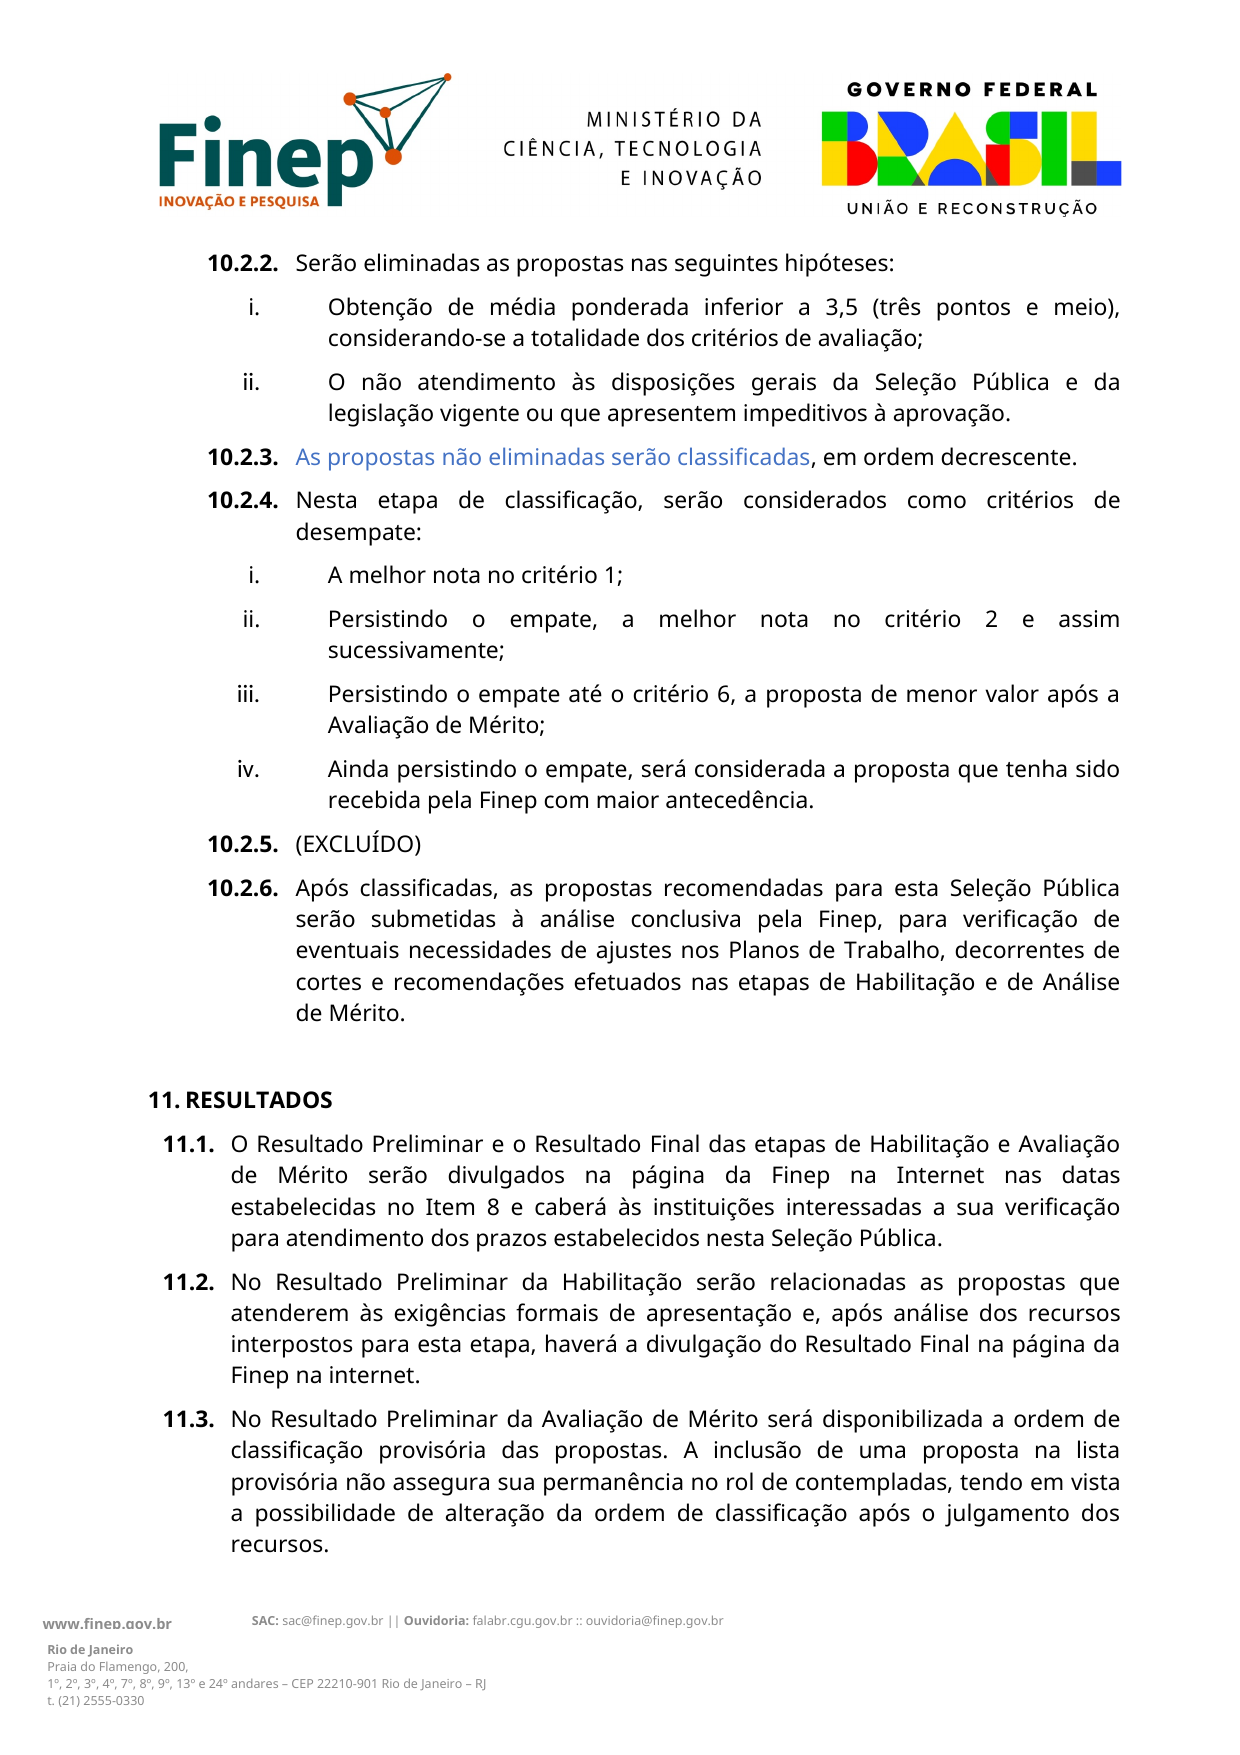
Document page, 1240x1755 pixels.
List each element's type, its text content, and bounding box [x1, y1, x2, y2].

list Obtenção de média ponderada inferior a 3,5 (três pontos e meio), considerando-se a totalidade dos critérios de avaliação; [260, 291, 1121, 353]
list No Resultado Preliminar da Habilitação serão relacionadas as propostas que atenderem às exigências formais de apresentação e, após análise dos recursos interpostos para esta etapa, haverá a divulgação do Resultado Final na página da Finep na internet. [162, 1266, 1121, 1391]
list No Resultado Preliminar da Avaliação de Mérito será disponibilizada a ordem de classificação provisória das propostas. A inclusão de uma proposta na lista provisória não assegura sua permanência no rol de contempladas, tendo em vista a possibilidade de alteração da ordem de classificação após o julgamento dos recursos. [162, 1403, 1121, 1559]
list Ainda persistindo o empate, será considerada a proposta que tenha sido recebida pela Finep com maior antecedência. [260, 753, 1121, 816]
list O não atendimento às disposições gerais da Seleção Pública e da legislação vigente ou que apresentem impeditivos à aprovação. [260, 366, 1121, 428]
list As propostas não eliminadas serão classificadas, em ordem decrescente. [207, 441, 1121, 472]
list Persistindo o empate até o critério 6, a proposta de menor valor após a Avaliação de Mérito; [260, 678, 1121, 741]
list Serão eliminadas as propostas nas seguintes hipóteses: [207, 247, 1121, 278]
list O Resultado Preliminar e o Resultado Final das etapas de Habilitação e Avaliação de Mérito serão divulgados na página da Finep na Internet nas datas estabelecidas no Item 8 e caberá às instituições interessadas a sua verificação para atendimento dos prazos estabelecidos nesta Seleção Pública. [162, 1128, 1121, 1253]
list (EXCLUÍDO) [207, 828, 1121, 859]
list Nesta etapa de classificação, serão considerados como critérios de desempate: [207, 484, 1121, 547]
list A melhor nota no critério 1; [260, 559, 1121, 591]
list Persistindo o empate, a melhor nota no critério 2 e assim sucessivamente; [260, 603, 1121, 666]
list RESULTADOS [148, 1084, 1121, 1116]
list Após classificadas, as propostas recomendadas para esta Seleção Pública serão submetidas à análise conclusiva pela Finep, para verificação de eventuais necessidades de ajustes nos Planos de Trabalho, decorrentes de cortes e recomendações efetuados nas etapas de Habilitação e de Análise de Mérito. [207, 872, 1121, 1028]
